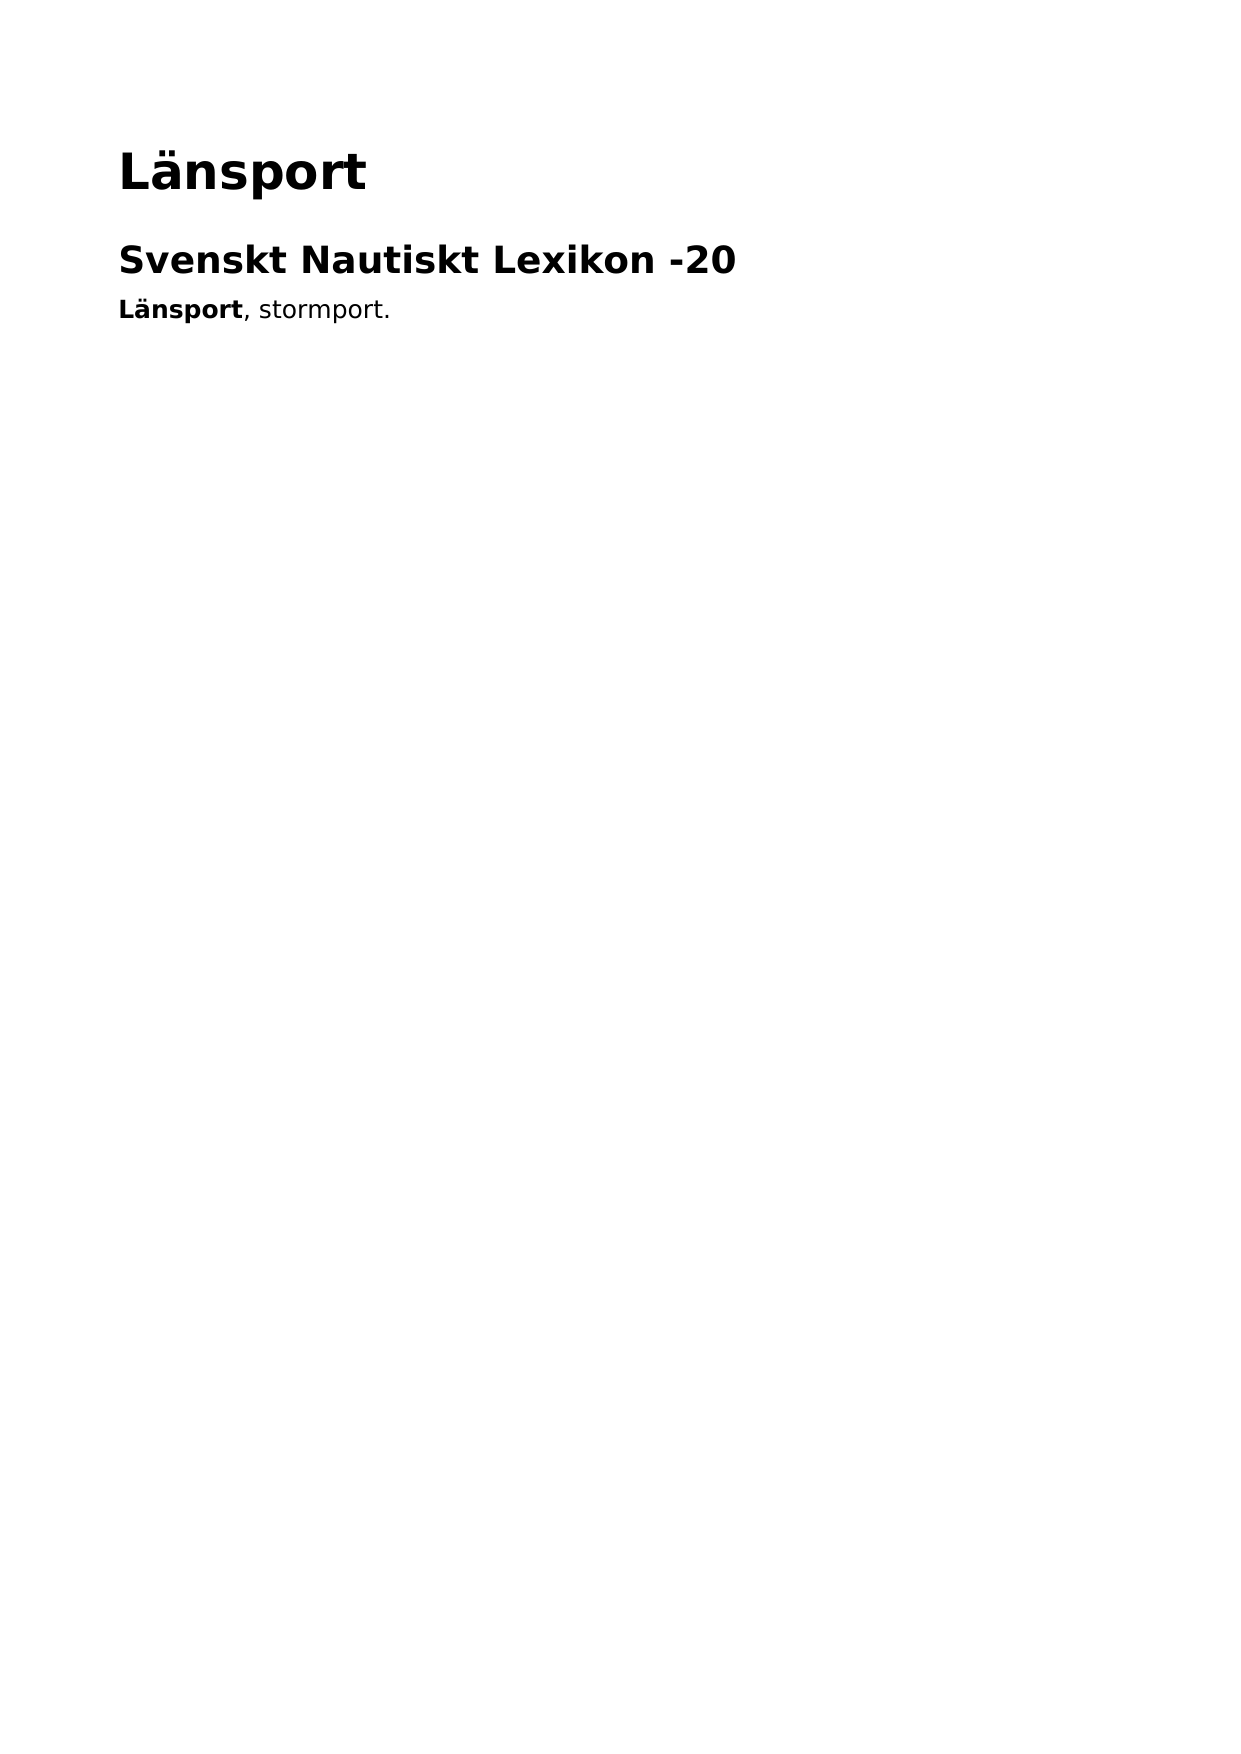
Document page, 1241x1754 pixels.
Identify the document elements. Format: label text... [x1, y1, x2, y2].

subtitle Länsport [118, 143, 1122, 201]
text Länsport, storm­port. [118, 295, 1122, 324]
subtitle Svenskt Nautiskt Lexikon -20 [118, 239, 1122, 282]
